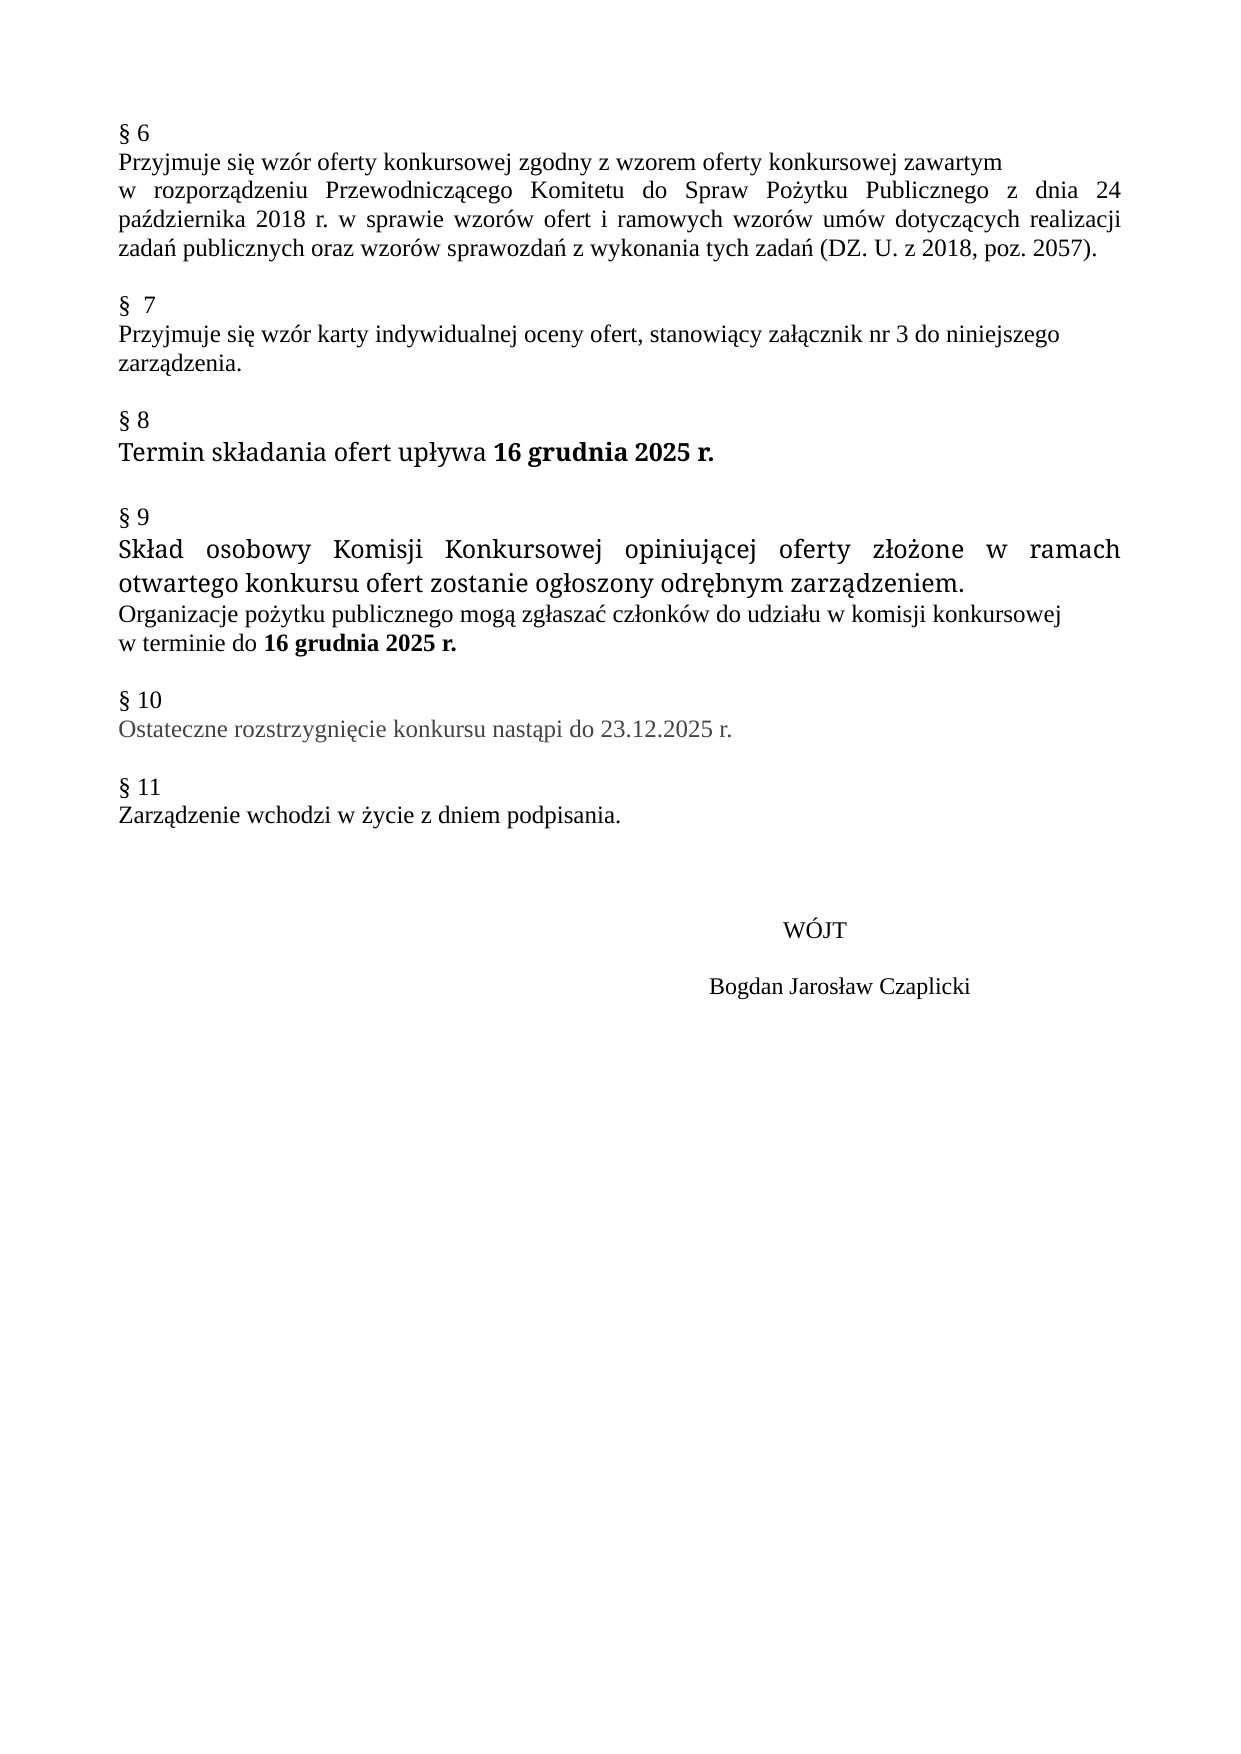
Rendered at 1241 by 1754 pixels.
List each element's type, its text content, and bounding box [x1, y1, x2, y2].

text Przyjmuje się wzór oferty konkursowej zgodny z wzorem oferty konkursowej zawartym [118, 147, 1122, 176]
text WÓJT [118, 916, 1122, 943]
text § 6 [118, 118, 1122, 147]
text Zarządzenie wchodzi w życie z dniem podpisania. [118, 801, 1122, 829]
text § 9 [118, 502, 1122, 531]
text § 7 [118, 291, 1122, 319]
text § 11 [118, 772, 1122, 801]
text § 10 [118, 686, 1122, 714]
text § 8 [118, 406, 1122, 434]
text w rozporządzeniu Przewodniczącego Komitetu do Spraw Pożytku Publicznego z dnia 24 października 2018 r. w sprawie wzorów ofert i ramowych wzorów umów dotyczących realizacji zadań publicznych oraz wzorów sprawozdań z wykonania tych zadań (DZ. U. z 2018, poz. 2057). [118, 176, 1122, 262]
text Ostateczne rozstrzygnięcie konkursu nastąpi do 23.12.2025 r. [118, 714, 1122, 743]
text w terminie do 16 grudnia 2025 r. [118, 628, 1122, 657]
text Przyjmuje się wzór karty indywidualnej oceny ofert, stanowiący załącznik nr 3 do niniejszego zarządzenia. [118, 319, 1122, 377]
text Skład osobowy Komisji Konkursowej opiniującej oferty złożone w ramach otwartego konkursu ofert zostanie ogłoszony odrębnym zarządzeniem. [118, 531, 1122, 599]
text Termin składania ofert upływa 16 grudnia 2025 r. [118, 434, 1122, 468]
text Organizacje pożytku publicznego mogą zgłaszać członków do udziału w komisji konkursowej [118, 599, 1122, 628]
text Bogdan Jarosław Czaplicki [118, 972, 1122, 999]
